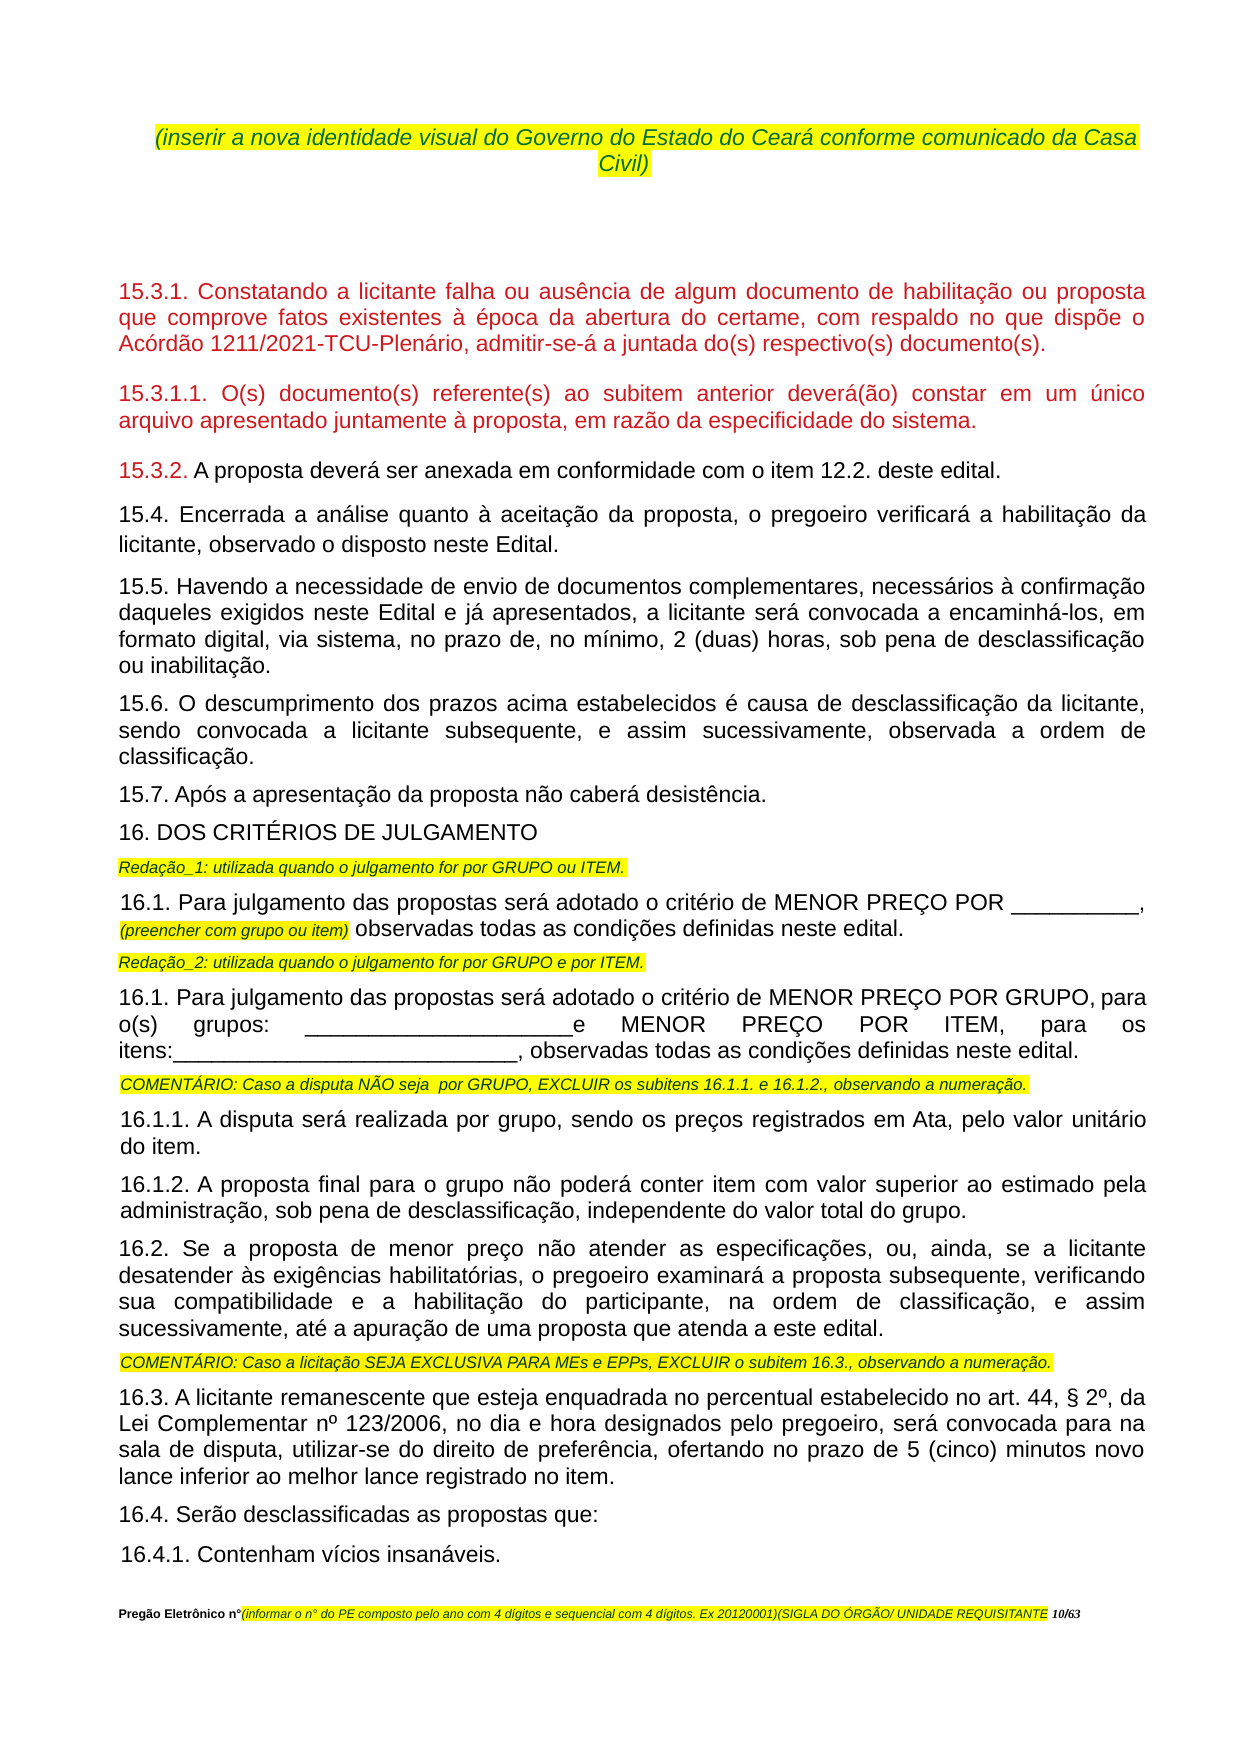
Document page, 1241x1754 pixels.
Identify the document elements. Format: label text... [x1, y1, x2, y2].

text COMENTÁRIO: Caso a licitação SEJA EXCLUSIVA PARA MEs e EPPs, EXCLUIR o subitem 16.3., observando a numeração. [120, 1353, 1146, 1372]
text Redação_1: utilizada quando o julgamento for por GRUPO ou ITEM. [118, 858, 1146, 877]
text 16.1. Para julgamento das propostas será adotado o critério de MENOR PREÇO POR __________,(preencher com grupo ou item) observadas todas as condições definidas neste edital. [120, 889, 1146, 941]
text 15.6. O descumprimento dos prazos acima estabelecidos é causa de desclassificação da licitante, sendo convocada a licitante subsequente, e assim sucessivamente, observada a ordem de classificação. [118, 690, 1146, 769]
text 16.2. Se a proposta de menor preço não atender as especificações, ou, ainda, se a licitante desatender às exigências habilitatórias, o pregoeiro examinará a proposta subsequente, verificando sua compatibilidade e a habilitação do participante, na ordem de classificação, e assim sucessivamente, até a apuração de uma proposta que atenda a este edital. [118, 1235, 1146, 1341]
text 16.4. Serão desclassificadas as propostas que: [118, 1501, 1146, 1527]
text 16.3. A licitante remanescente que esteja enquadrada no percentual estabelecido no art. 44, § 2º, da Lei Complementar nº 123/2006, no dia e hora designados pelo pregoeiro, será convocada para na sala de disputa, utilizar-se do direito de preferência, ofertando no prazo de 5 (cinco) minutos novo lance inferior ao melhor lance registrado no item. [118, 1384, 1146, 1489]
text 16.1.1. A disputa será realizada por grupo, sendo os preços registrados em Ata, pelo valor unitário do item. [120, 1106, 1147, 1159]
text 16.1. Para julgamento das propostas será adotado o critério de MENOR PREÇO POR GRUPO, para o(s) grupos: _____________________e MENOR PREÇO POR ITEM, para os itens:___________________________, observadas todas as condições definidas neste edital. [118, 984, 1146, 1063]
text 15.3.2. A proposta deverá ser anexada em conformidade com o item 12.2. deste edital. [118, 457, 1146, 483]
text 16.4.1. Contenham vícios insanáveis. [118, 1539, 1146, 1570]
text COMENTÁRIO: Caso a disputa NÃO seja por GRUPO, EXCLUIR os subitens 16.1.1. e 16.1.2., observando a numeração. [120, 1075, 1146, 1094]
text Redação_2: utilizada quando o julgamento for por GRUPO e por ITEM. [118, 953, 1146, 972]
text 15.3.1.1. O(s) documento(s) referente(s) ao subitem anterior deverá(ão) constar em um único arquivo apresentado juntamente à proposta, em razão da especificidade do sistema. [118, 380, 1146, 433]
list 15.5. Havendo a necessidade de envio de documentos complementares, necessários à confirmação daqueles exigidos neste Edital e já apresentados, a licitante será convocada a encaminhá-los, em formato digital, via sistema, no prazo de, no mínimo, 2 (duas) horas, sob pena de desclassificação ou inabilitação. [118, 573, 1146, 678]
text 15.3.1. Constatando a licitante falha ou ausência de algum documento de habilitação ou proposta que comprove fatos existentes à época da abertura do certame, com respaldo no que dispõe o Acórdão 1211/2021-TCU-Plenário, admitir-se-á a juntada do(s) respectivo(s) documento(s). [118, 278, 1146, 357]
text 16.1.2. A proposta final para o grupo não poderá conter item com valor superior ao estimado pela administração, sob pena de desclassificação, independente do valor total do grupo. [120, 1171, 1147, 1223]
text 16. DOS CRITÉRIOS DE JULGAMENTO [118, 819, 1146, 846]
text 15.7. Após a apresentação da proposta não caberá desistência. [118, 781, 1146, 807]
list 15.4. Encerrada a análise quanto à aceitação da proposta, o pregoeiro verificará a habilitação da licitante, observado o disposto neste Edital. [118, 501, 1148, 557]
